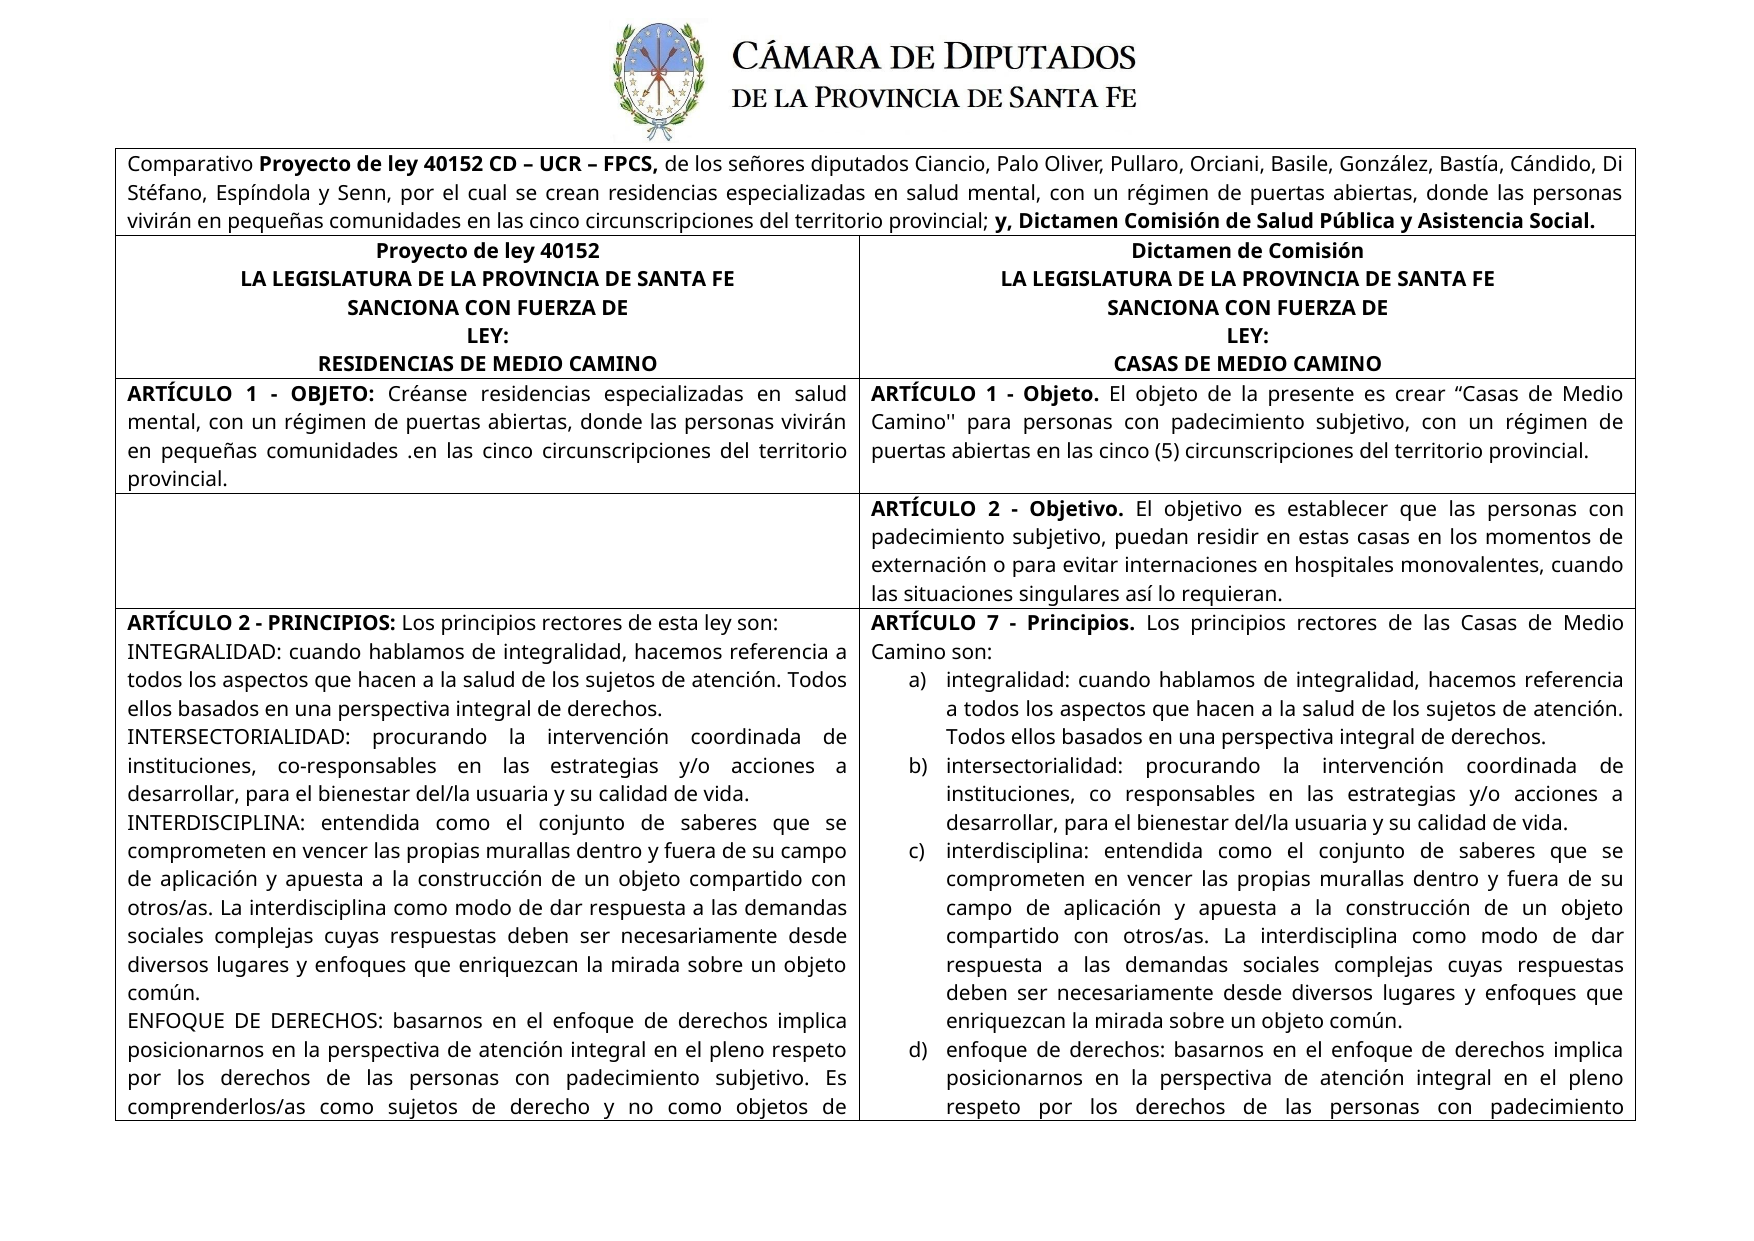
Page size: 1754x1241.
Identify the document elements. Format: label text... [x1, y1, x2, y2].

table_cell ARTÍCULO 7 - Principios. Los principios rectores de las Casas de Medio Camino son: integralidad: cuando hablamos de integralidad, hacemos referencia a todos los aspectos que hacen a la salud de los sujetos de atención. Todos ellos basados en una perspectiva integral de derechos. intersectorialidad: procurando la intervención coordinada de instituciones, co responsables en las estrategias y/o acciones a desarrollar, para el bienestar del/la usuaria y su calidad de vida. interdisciplina: entendida como el conjunto de saberes que se comprometen en vencer las propias murallas dentro y fuera de su campo de aplicación y apuesta a la construcción de un objeto compartido con otros/as. La interdisciplina como modo de dar respuesta a las demandas sociales complejas cuyas respuestas deben ser necesariamente desde diversos lugares y enfoques que enriquezcan la mirada sobre un objeto común. enfoque de derechos: basarnos en el enfoque de derechos implica posicionarnos en la perspectiva de atención integral en el pleno respeto por los derechos de las personas con padecimiento [860, 609, 1635, 1120]
table_cell ARTÍCULO 1 - Objeto. El objeto de la presente es crear “Casas de Medio Camino'' para personas con padecimiento subjetivo, con un régimen de puertas abiertas en las cinco (5) circunscripciones del territorio provincial. [860, 379, 1635, 493]
table_cell ARTÍCULO 2 - Objetivo. El objetivo es establecer que las personas con padecimiento subjetivo, puedan residir en estas casas en los momentos de externación o para evitar internaciones en hospitales monovalentes, cuando las situaciones singulares así lo requieran. [860, 494, 1635, 607]
table_cell Proyecto de ley 40152 LA LEGISLATURA DE LA PROVINCIA DE SANTA FE SANCIONA CON FUERZA DE LEY: RESIDENCIAS DE MEDIO CAMINO [116, 236, 859, 378]
table_cell Dictamen de Comisión LA LEGISLATURA DE LA PROVINCIA DE SANTA FE SANCIONA CON FUERZA DE LEY: CASAS DE MEDIO CAMINO [860, 236, 1635, 378]
table_cell [116, 494, 859, 607]
picture [609, 18, 1141, 143]
table_header Comparativo Proyecto de ley 40152 CD – UCR – FPCS, de los señores diputados Ciancio, Palo Oliver, Pullaro, Orciani, Basile, González, Bastía, Cándido, Di Stéfano, Espíndola y Senn, por el cual se crean residencias especializadas en salud mental, con un régimen de puertas abiertas, donde las personas vivirán en pequeñas comunidades en las cinco circunscripciones del territorio provincial; y, Dictamen Comisión de Salud Pública y Asistencia Social. [116, 149, 1635, 235]
table_cell ARTÍCULO 1 - OBJETO: Créanse residencias especializadas en salud mental, con un régimen de puertas abiertas, donde las personas vivirán en pequeñas comunidades .en las cinco circunscripciones del territorio provincial. [116, 379, 859, 493]
table_cell ARTÍCULO 2 - PRINCIPIOS: Los principios rectores de esta ley son: INTEGRALIDAD: cuando hablamos de integralidad, hacemos referencia a todos los aspectos que hacen a la salud de los sujetos de atención. Todos ellos basados en una perspectiva integral de derechos. INTERSECTORIALIDAD: procurando la intervención coordinada de instituciones, co-responsables en las estrategias y/o acciones a desarrollar, para el bienestar del/la usuaria y su calidad de vida. INTERDISCIPLINA: entendida como el conjunto de saberes que se comprometen en vencer las propias murallas dentro y fuera de su campo de aplicación y apuesta a la construcción de un objeto compartido con otros/as. La interdisciplina como modo de dar respuesta a las demandas sociales complejas cuyas respuestas deben ser necesariamente desde diversos lugares y enfoques que enriquezcan la mirada sobre un objeto común. ENFOQUE DE DERECHOS: basarnos en el enfoque de derechos implica posicionarnos en la perspectiva de atención integral en el pleno respeto por los derechos de las personas con padecimiento subjetivo. Es comprenderlos/as como sujetos de derecho y no como objetos de [116, 609, 859, 1120]
